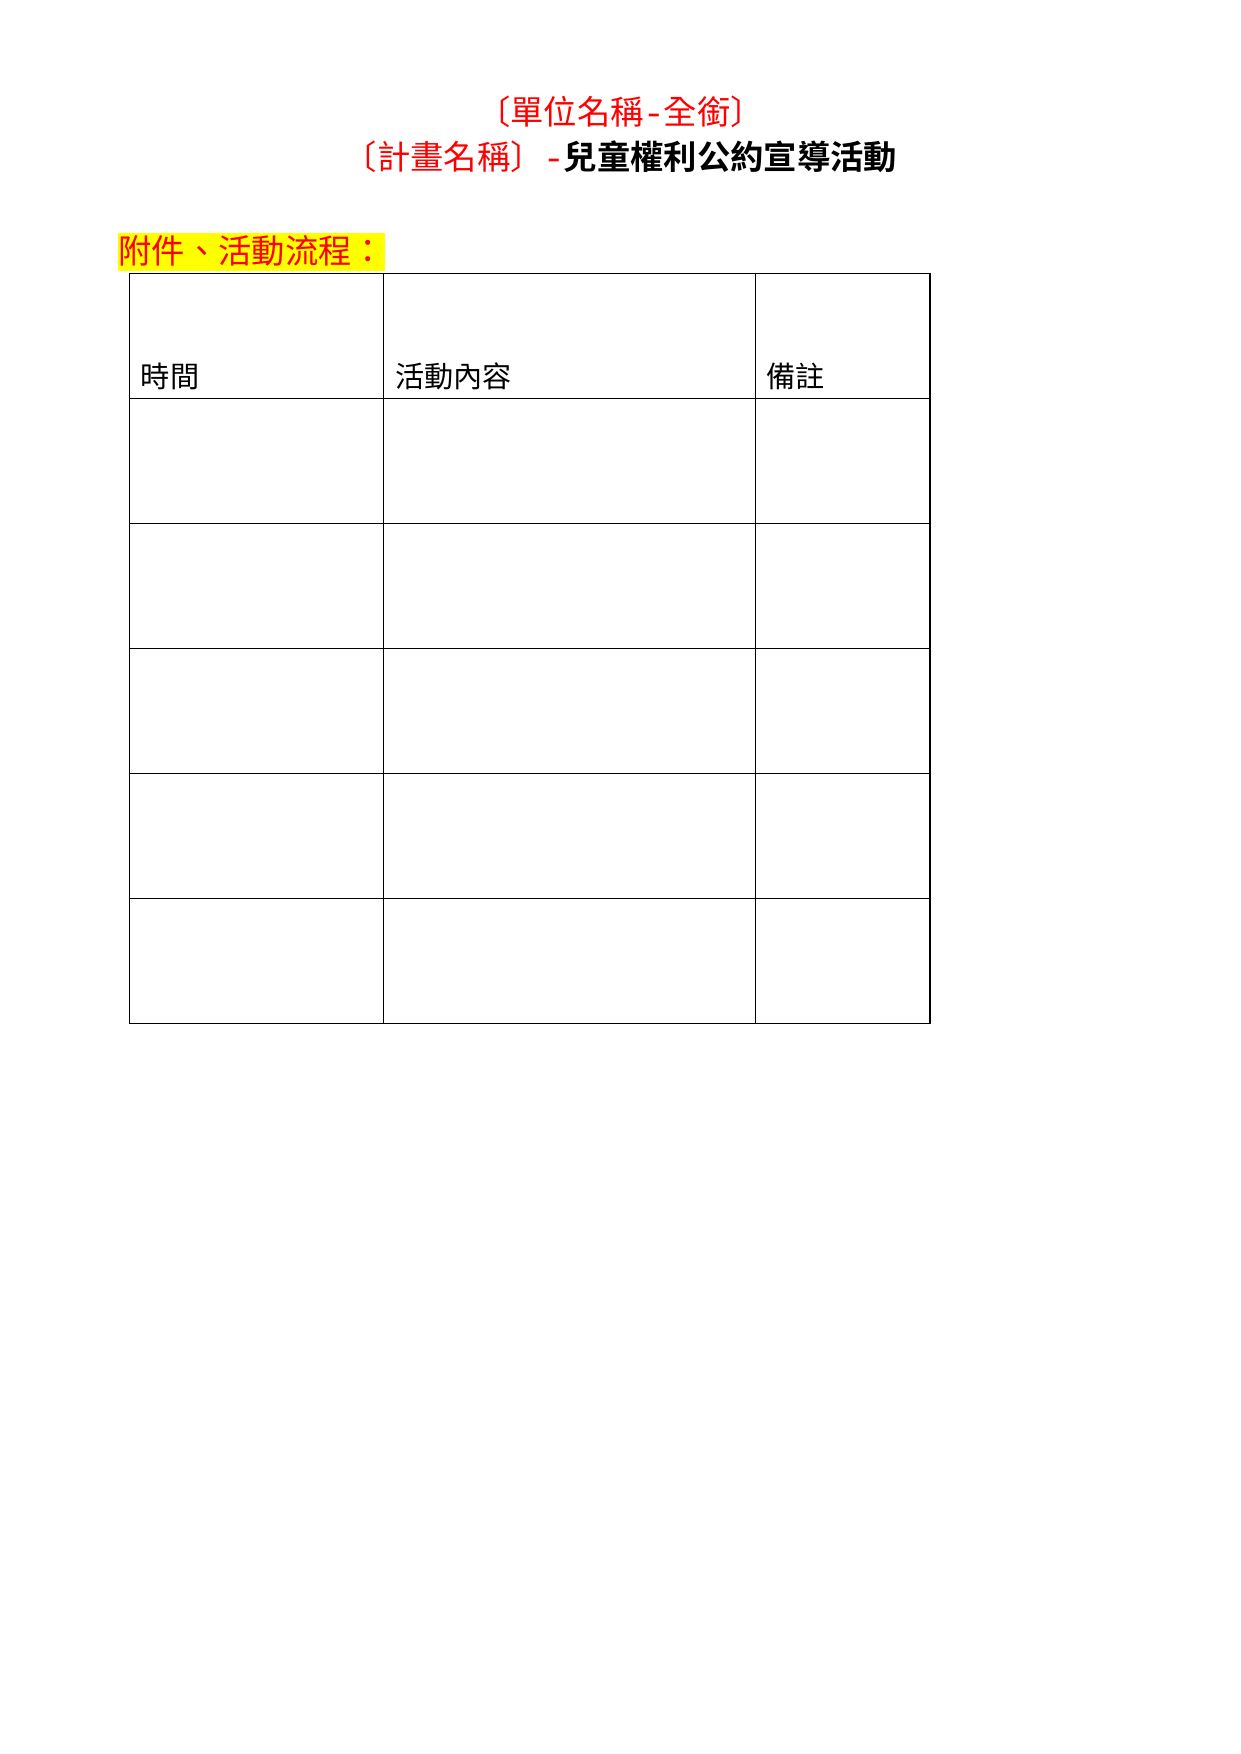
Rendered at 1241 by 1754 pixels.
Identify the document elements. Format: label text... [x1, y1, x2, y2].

table_cell [756, 649, 929, 773]
table_cell [384, 524, 755, 648]
text 附件、活動流程： [118, 210, 1122, 273]
table_cell [130, 649, 383, 773]
table_header 活動內容 [384, 274, 755, 398]
table_cell [130, 899, 383, 1023]
table_cell [756, 774, 929, 898]
table_cell [756, 399, 929, 523]
table_header 時間 [130, 274, 383, 398]
table_cell [384, 399, 755, 523]
table_cell [130, 399, 383, 523]
table_header 備註 [756, 274, 929, 398]
table_cell [130, 524, 383, 648]
table_cell [384, 899, 755, 1023]
table_cell [756, 524, 929, 648]
table_cell [384, 774, 755, 898]
table_cell [756, 899, 929, 1023]
table_cell [130, 774, 383, 898]
table_cell [384, 649, 755, 773]
